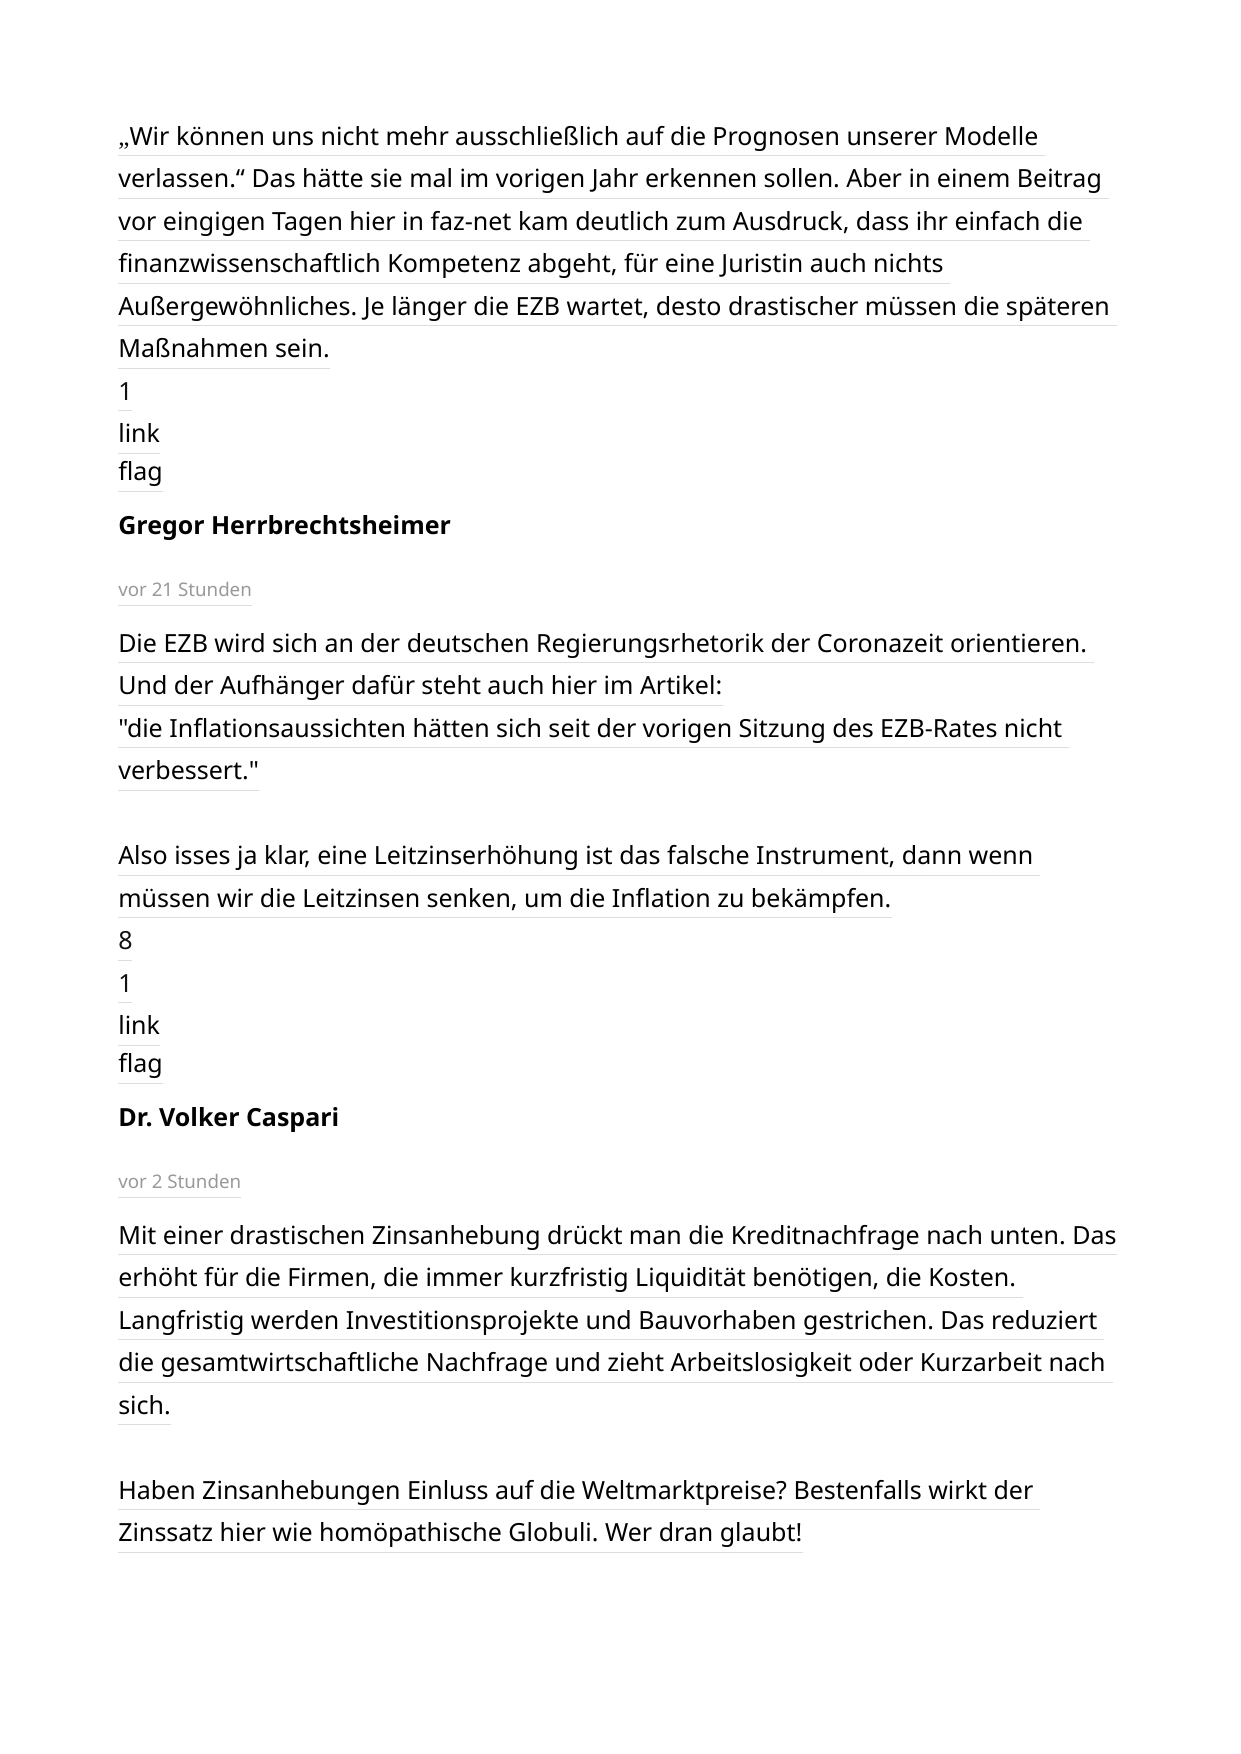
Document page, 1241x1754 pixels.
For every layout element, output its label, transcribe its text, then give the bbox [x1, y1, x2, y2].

text vor 2 Stunden [118, 1169, 1117, 1198]
text link [118, 416, 1122, 454]
text vor 21 Stunden [118, 577, 1117, 606]
text Die EZB wird sich an der deutschen Regierungsrhetorik der Coronazeit orientieren. Und der Aufhänger dafür steht auch hier im Artikel: "die Inflationsaussichten hätten sich seit der vorigen Sitzung des EZB-Rates nicht verbessert." Also isses ja klar, eine Leitzinserhöhung ist das falsche Instrument, dann wenn müssen wir die Leitzinsen senken, um die Inflation zu bekämpfen. [118, 625, 1122, 918]
text flag [118, 1046, 1122, 1084]
text link [118, 1008, 1122, 1046]
text Gregor Herrbrechtsheimer [118, 507, 1122, 541]
text 8 [118, 923, 1122, 961]
text flag [118, 454, 1122, 492]
text Mit einer drastischen Zinsanhebung drückt man die Kreditnachfrage nach unten. Das erhöht für die Firmen, die immer kurzfristig Liquidität benötigen, die Kosten. Langfristig werden Investitionsprojekte und Bauvorhaben gestrichen. Das reduziert die gesamtwirtschaftliche Nachfrage und zieht Arbeitslosigkeit oder Kurzarbeit nach sich. Haben Zinsanhebungen Einluss auf die Weltmarktpreise? Bestenfalls wirkt der Zinssatz hier wie homöpathische Globuli. Wer dran glaubt! [118, 1217, 1122, 1595]
text 1 [118, 373, 1122, 411]
text „Wir können uns nicht mehr ausschließlich auf die Prognosen unserer Modelle verlassen.“ Das hätte sie mal im vorigen Jahr erkennen sollen. Aber in einem Beitrag vor eingigen Tagen hier in faz-net kam deutlich zum Ausdruck, dass ihr einfach die finanzwissenschaftlich Kompetenz abgeht, für eine Juristin auch nichts Außergewöhnliches. Je länger die EZB wartet, desto drastischer müssen die späteren Maßnahmen sein. [118, 118, 1122, 369]
text 1 [118, 965, 1122, 1003]
text Dr. Volker Caspari [118, 1099, 1122, 1133]
